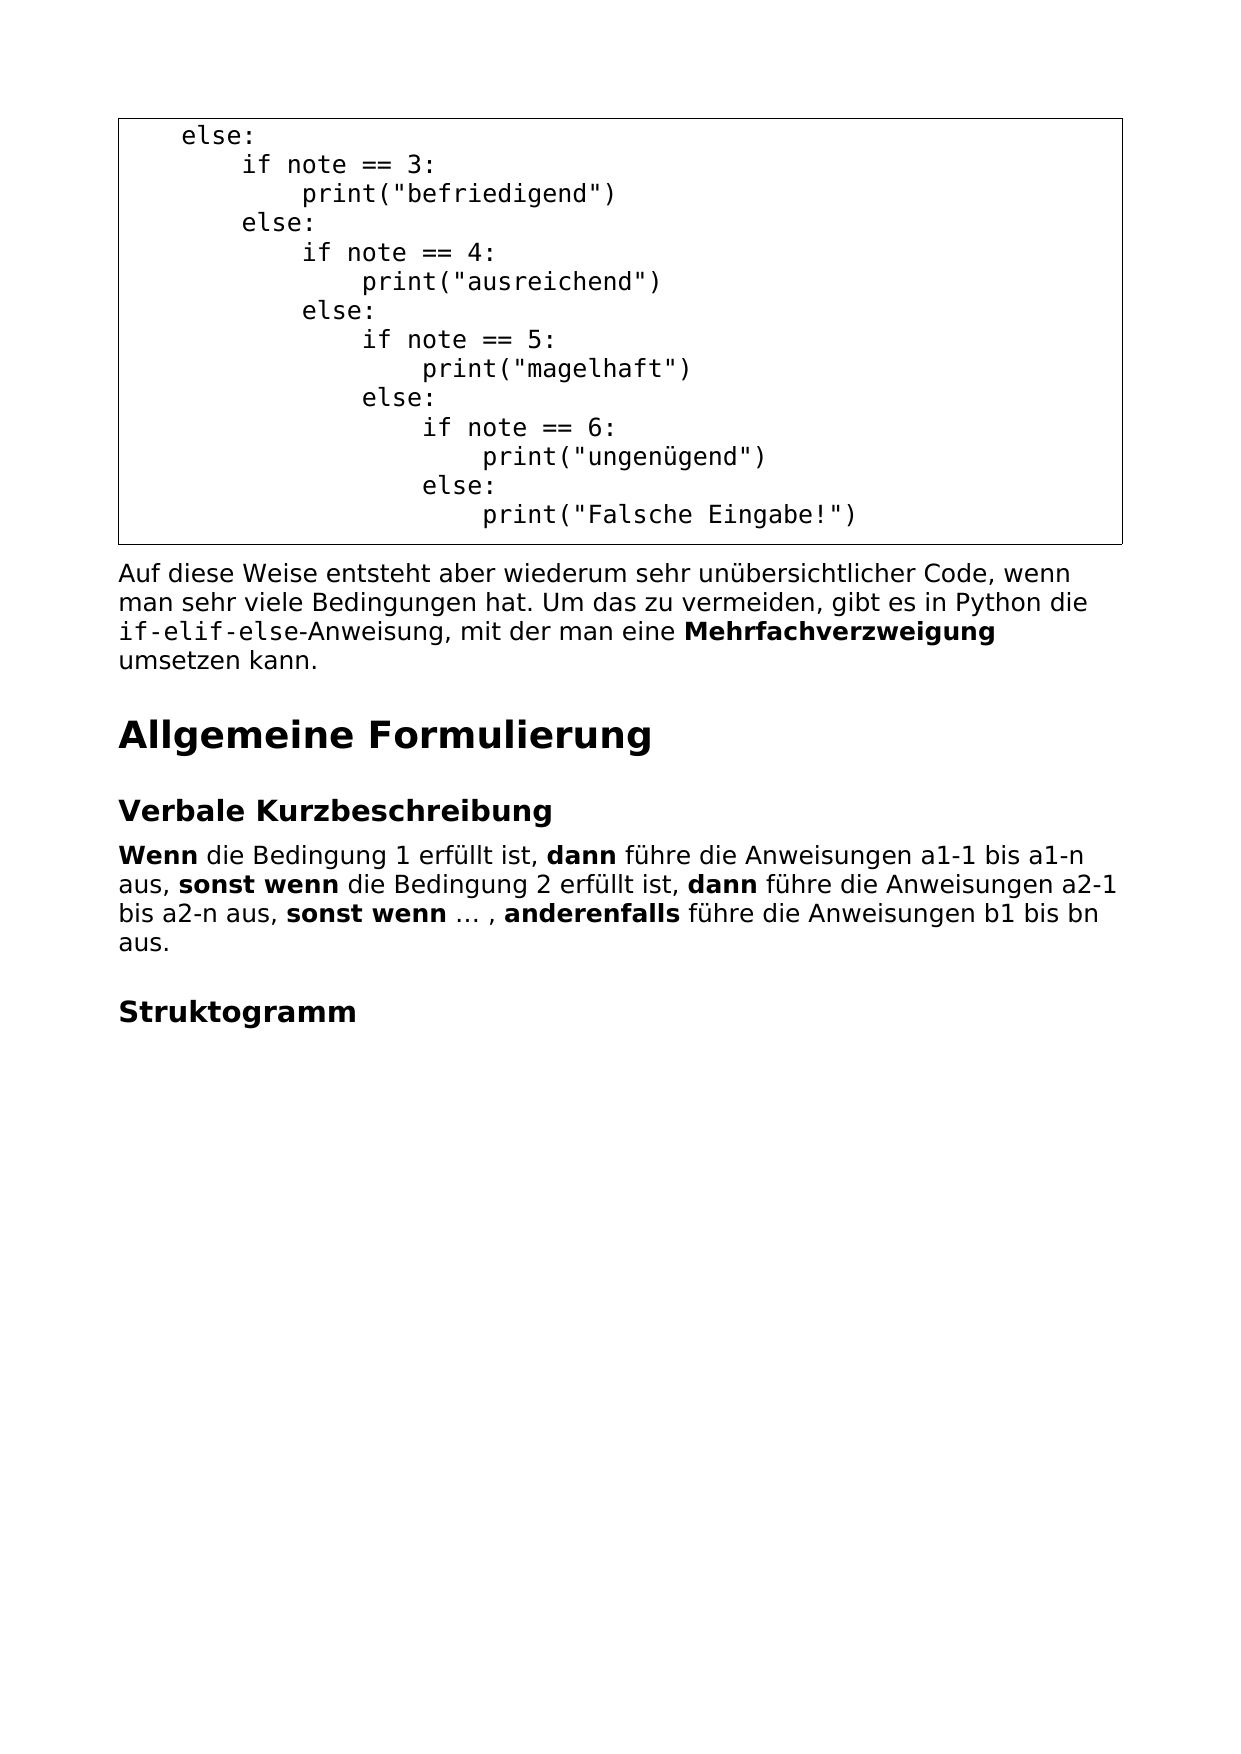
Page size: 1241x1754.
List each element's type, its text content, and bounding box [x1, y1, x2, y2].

subtitle Verbale Kurzbeschreibung [118, 794, 1122, 828]
subtitle Struktogramm [118, 995, 1122, 1029]
text Wenn die Bedingung 1 erfüllt ist, dann führe die Anweisungen a1-1 bis a1-n aus, sonst wenn die Bedingung 2 erfüllt ist, dann führe die Anweisungen a2-1 bis a2-n aus, sonst wenn … , anderenfalls führe die Anweisungen b1 bis bn aus. [118, 841, 1122, 957]
subtitle Allgemeine Formulierung [118, 713, 1122, 757]
text Auf diese Weise entsteht aber wiederum sehr unübersichtlicher Code, wenn man sehr viele Bedingungen hat. Um das zu vermeiden, gibt es in Python die if-elif-else-Anweisung, mit der man eine Mehrfachverzweigung umsetzen kann. [118, 559, 1122, 676]
table_header else: if note == 3: print("befriedigend") else: if note == 4: print("ausreichend") else: if note == 5: print("magelhaft") else: if note == 6: print("ungenügend") else: print("Falsche Eingabe!") [119, 119, 1122, 544]
